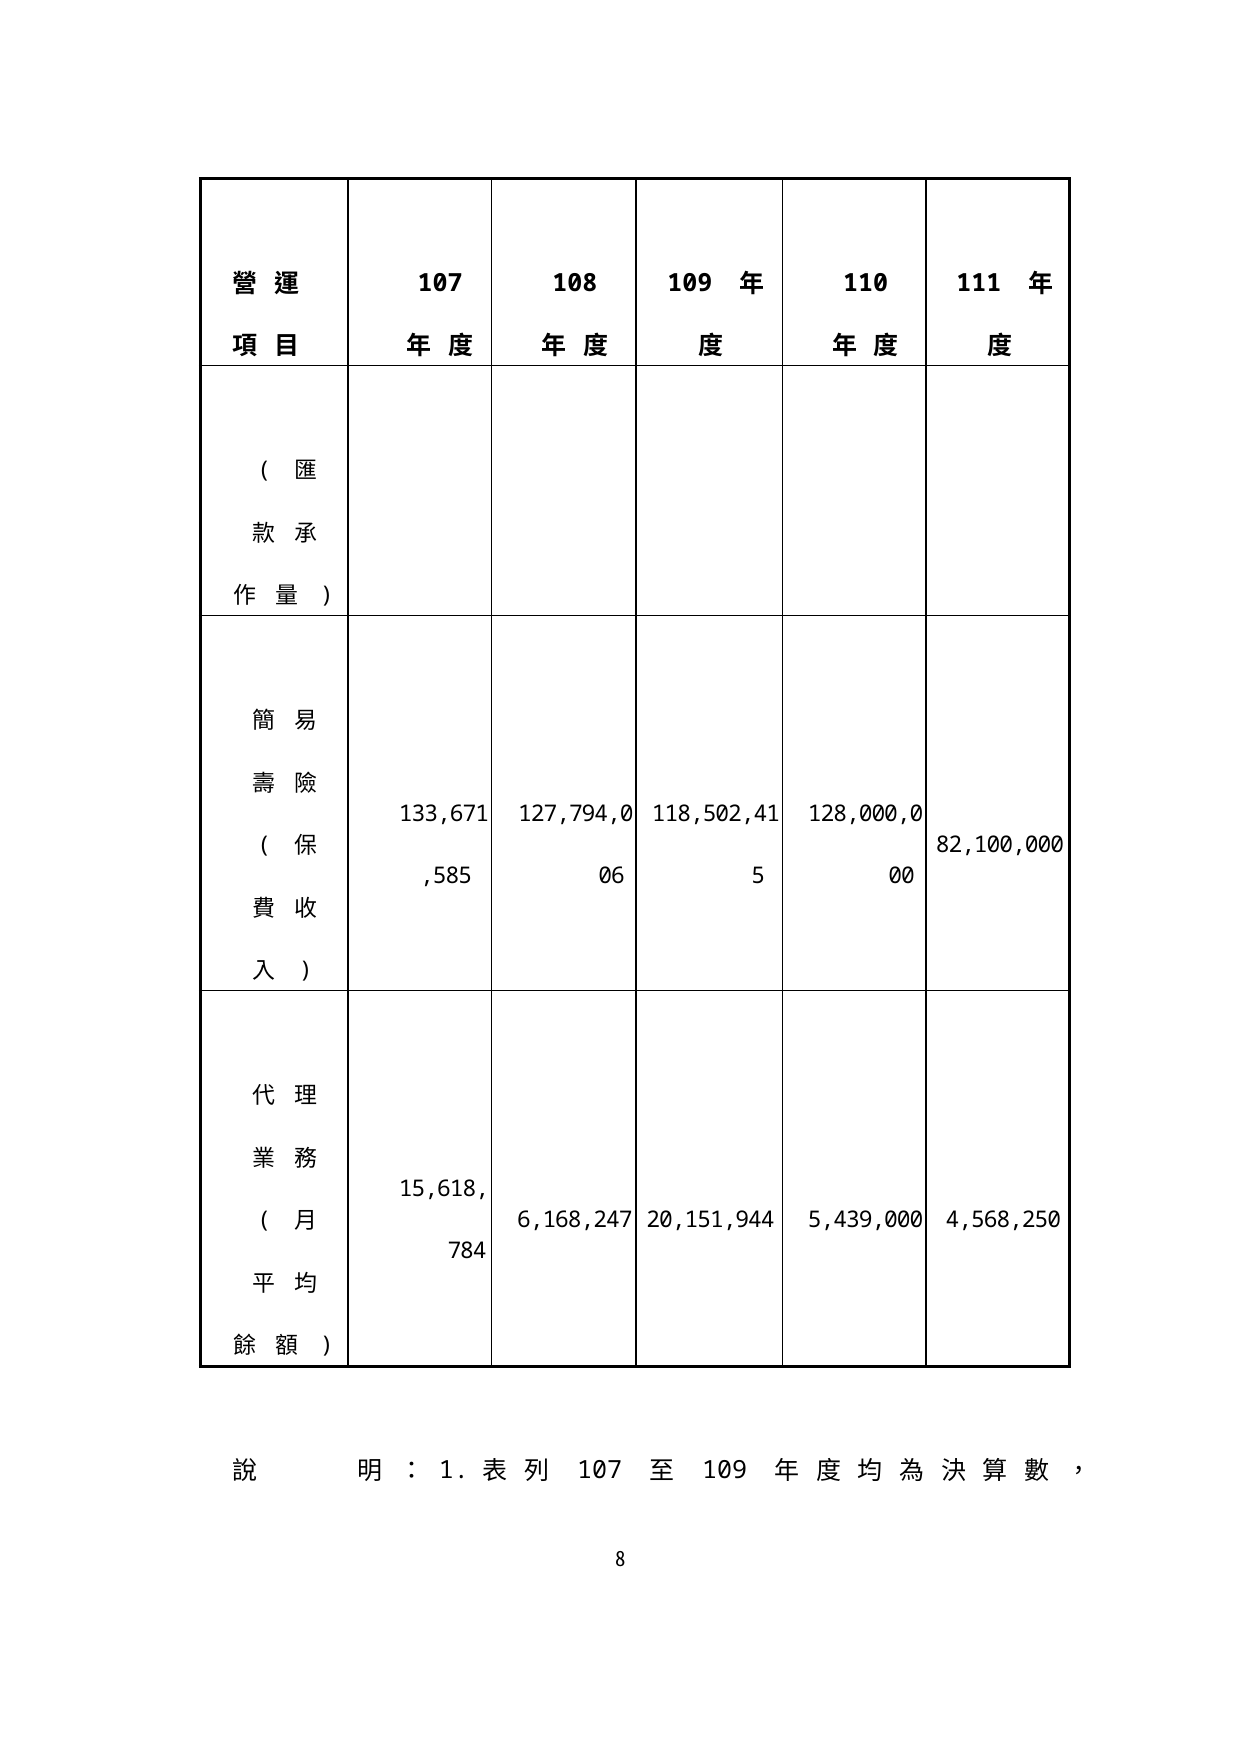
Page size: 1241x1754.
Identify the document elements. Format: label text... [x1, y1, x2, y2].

table_cell 15,618,784 [349, 991, 491, 1365]
table_cell 簡易壽險 (保費收入) [202, 616, 347, 990]
table_cell 6,168,247 [492, 991, 635, 1365]
table_header 108年度 [492, 180, 635, 365]
table_cell [349, 366, 491, 615]
table_cell 5,439,000 [783, 991, 925, 1365]
table_cell 4,568,250 [927, 991, 1068, 1365]
table_cell [783, 366, 925, 615]
table_cell 82,100,000 [927, 616, 1068, 990]
table_cell 133,671,585 [349, 616, 491, 990]
table_cell (匯款承作量) [202, 366, 347, 615]
table_cell 128,000,000 [783, 616, 925, 990]
table_cell 20,151,944 [637, 991, 782, 1365]
table_cell [492, 366, 635, 615]
text 說 明：1.表列107至109年度均為決算數，110及111年度為預算案數。 [197, 1427, 1058, 1490]
table_cell 127,794,006 [492, 616, 635, 990]
table_cell [637, 366, 782, 615]
table_header 110年度 [783, 180, 925, 365]
table_cell [927, 366, 1068, 615]
table_cell 代理業務 (月平均餘額) [202, 991, 347, 1365]
table_header 109年度 [637, 180, 782, 365]
table_header 107年度 [349, 180, 491, 365]
table_header 營運項目 [202, 180, 347, 365]
table_header 111年度 [927, 180, 1068, 365]
table_cell 118,502,415 [637, 616, 782, 990]
